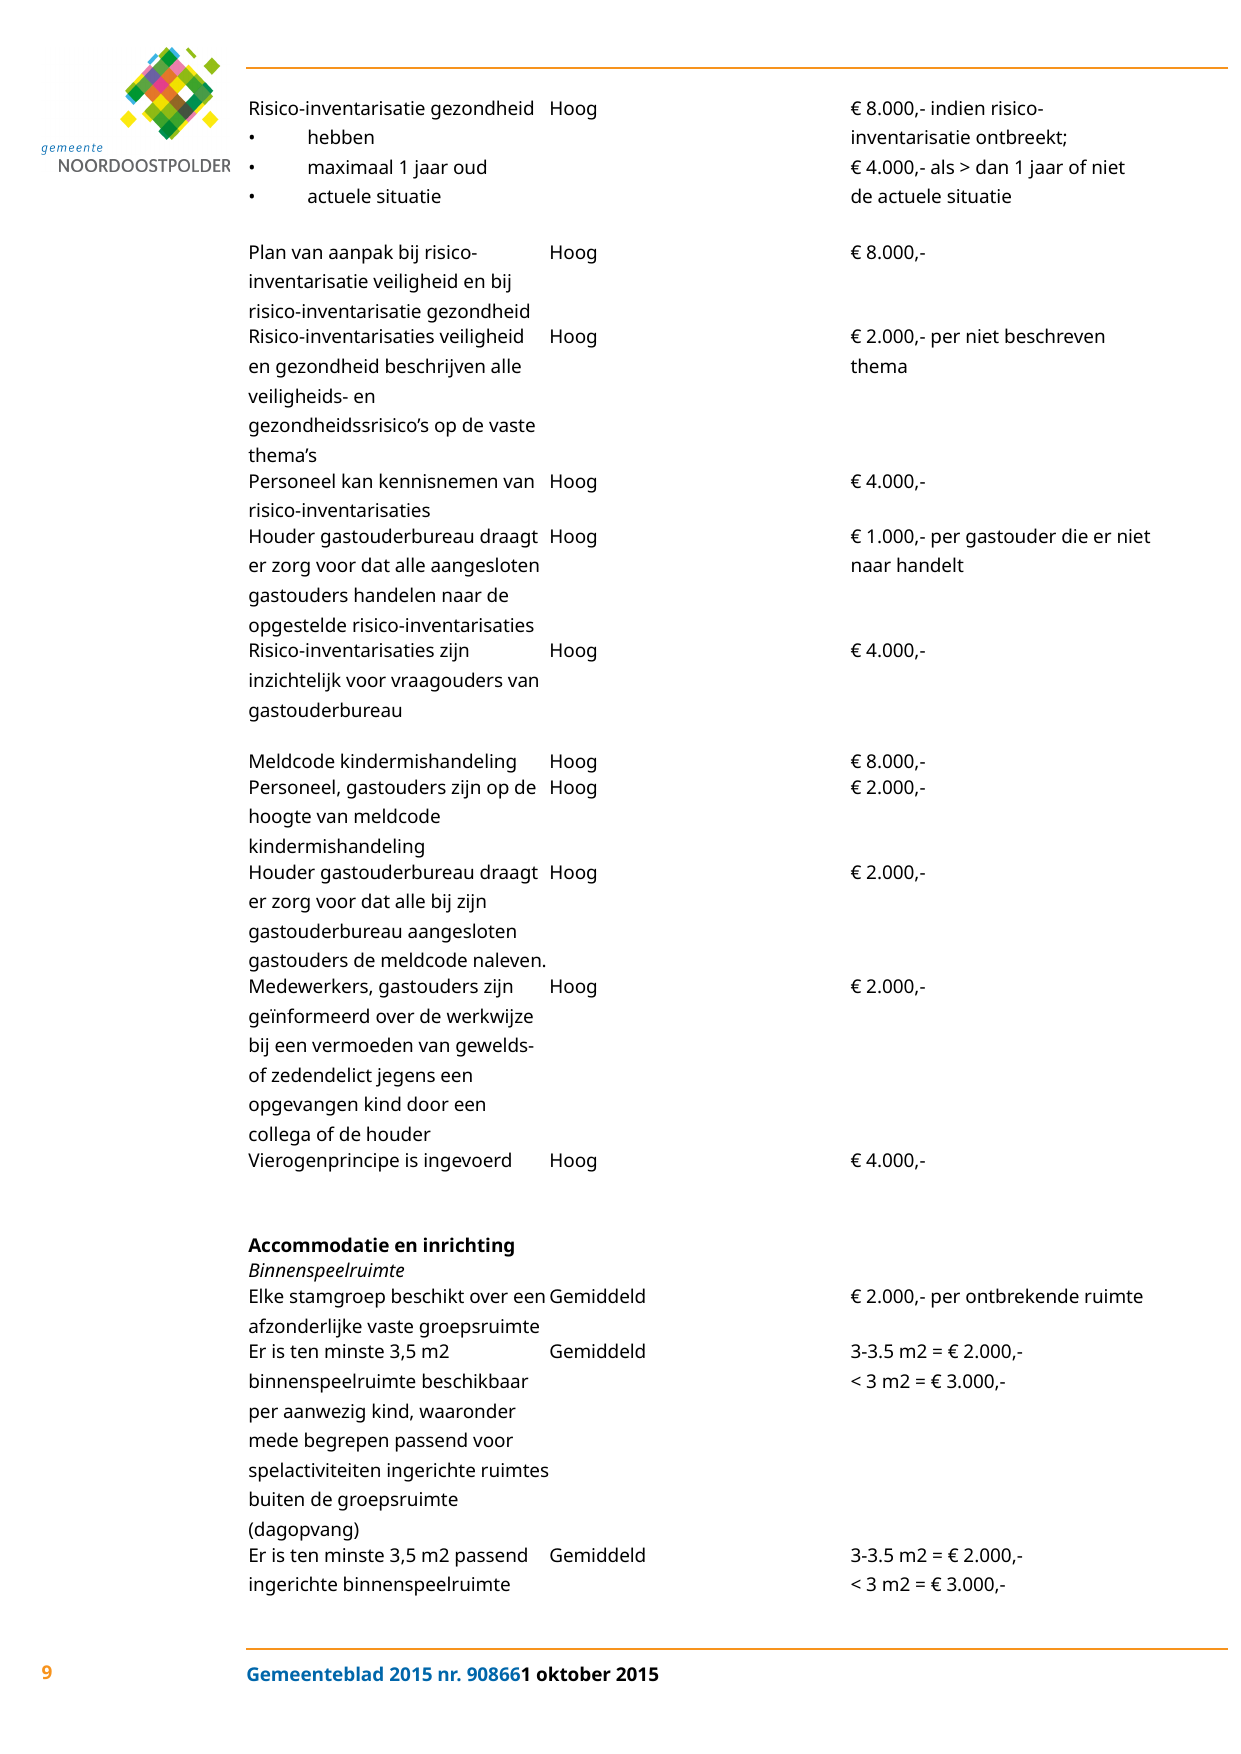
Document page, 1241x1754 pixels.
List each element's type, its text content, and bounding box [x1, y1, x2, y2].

table_cell Risico-inventarisatie gezondheid hebben maximaal 1 jaar oud actuele situatie [248, 95, 549, 239]
table_cell € 2.000,- [850, 774, 1152, 859]
table_cell € 8.000,- [850, 239, 1152, 324]
picture [41, 47, 231, 172]
table_cell Binnenspeelruimte [248, 1258, 549, 1283]
table_cell Hoog [549, 859, 850, 973]
table_cell 3-3.5 m2 = € 2.000,- < 3 m2 = € 3.000,- [850, 1542, 1152, 1597]
table_cell € 1.000,- per gastouder die er niet naar handelt [850, 523, 1152, 638]
table_cell [850, 1173, 1152, 1258]
table_cell [549, 723, 850, 748]
table_cell [549, 1258, 850, 1283]
table_cell Hoog [549, 95, 850, 239]
table_cell € 8.000,- [850, 748, 1152, 774]
table_cell € 8.000,- indien risico-inventarisatie ontbreekt; € 4.000,- als > dan 1 jaar of niet de actuele situatie [850, 95, 1152, 239]
table_cell Gemiddeld [549, 1339, 850, 1542]
table_cell Gemiddeld [549, 1283, 850, 1339]
table_cell Personeel, gastouders zijn op de hoogte van meldcode kindermishandeling [248, 774, 549, 859]
table_cell Elke stamgroep beschikt over een afzonderlijke vaste groepsruimte [248, 1283, 549, 1339]
table_cell € 4.000,- [850, 1147, 1152, 1173]
table_cell Accommodatie en inrichting [248, 1173, 549, 1258]
table_cell € 2.000,- [850, 973, 1152, 1147]
table_cell € 4.000,- [850, 468, 1152, 523]
table_cell Hoog [549, 468, 850, 523]
table_cell Gemiddeld [549, 1542, 850, 1597]
table_cell Vierogenprincipe is ingevoerd [248, 1147, 549, 1173]
table_cell € 2.000,- per niet beschreven thema [850, 324, 1152, 468]
table_cell Hoog [549, 774, 850, 859]
table_cell Plan van aanpak bij risico-inventarisatie veiligheid en bij risico-inventarisatie gezondheid [248, 239, 549, 324]
table_cell Risico-inventarisaties zijn inzichtelijk voor vraagouders van gastouderbureau [248, 638, 549, 722]
table_cell [850, 1258, 1152, 1283]
table_cell [248, 723, 549, 748]
table_cell 3-3.5 m2 = € 2.000,- < 3 m2 = € 3.000,- [850, 1339, 1152, 1542]
table_cell € 2.000,- per ontbrekende ruimte [850, 1283, 1152, 1339]
table_cell € 4.000,- [850, 638, 1152, 722]
table_cell Er is ten minste 3,5 m2 binnenspeelruimte beschikbaar per aanwezig kind, waaronder mede begrepen passend voor spelactiviteiten ingerichte ruimtes buiten de groepsruimte (dagopvang) [248, 1339, 549, 1542]
table_cell Er is ten minste 3,5 m2 passend ingerichte binnenspeelruimte [248, 1542, 549, 1597]
table_cell Hoog [549, 239, 850, 324]
table_cell [549, 1173, 850, 1258]
table_cell [850, 723, 1152, 748]
table_cell Hoog [549, 1147, 850, 1173]
table_cell Hoog [549, 324, 850, 468]
table_cell Hoog [549, 638, 850, 722]
table_cell Hoog [549, 973, 850, 1147]
table_cell Personeel kan kennisnemen van risico-inventarisaties [248, 468, 549, 523]
table_cell Houder gastouderbureau draagt er zorg voor dat alle aangesloten gastouders handelen naar de opgestelde risico-inventarisaties [248, 523, 549, 638]
table_cell Meldcode kindermishandeling [248, 748, 549, 774]
table_cell Medewerkers, gastouders zijn geïnformeerd over de werkwijze bij een vermoeden van gewelds-of zedendelict jegens een opgevangen kind door een collega of de houder [248, 973, 549, 1147]
table_cell Risico-inventarisaties veiligheid en gezondheid beschrijven alle veiligheids- en gezondheidssrisico’s op de vaste thema’s [248, 324, 549, 468]
table_cell Hoog [549, 523, 850, 638]
table_cell Hoog [549, 748, 850, 774]
table_cell € 2.000,- [850, 859, 1152, 973]
table_cell Houder gastouderbureau draagt er zorg voor dat alle bij zijn gastouderbureau aangesloten gastouders de meldcode naleven. [248, 859, 549, 973]
